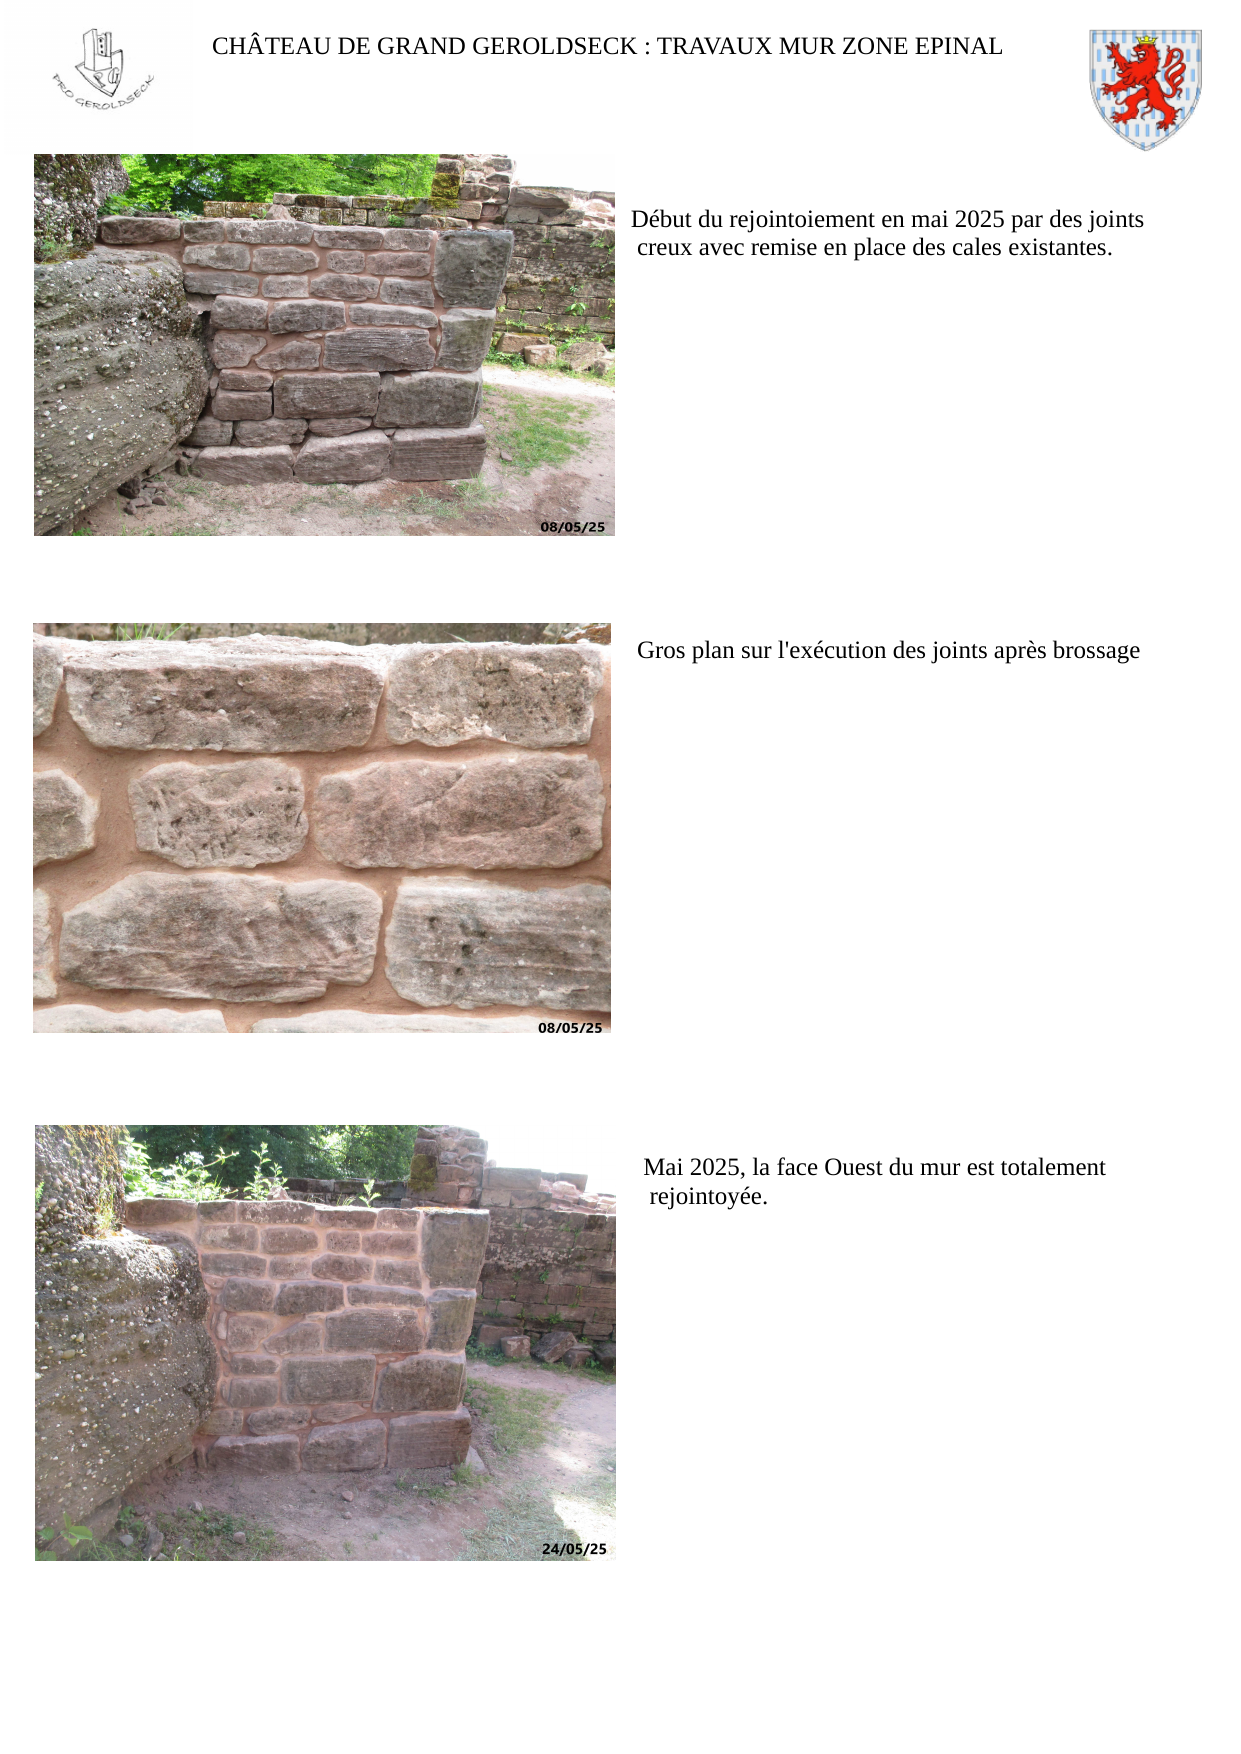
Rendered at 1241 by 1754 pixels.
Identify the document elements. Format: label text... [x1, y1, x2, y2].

picture [33, 623, 611, 1033]
text creux avec remise en place des cales existantes. [615, 232, 1210, 261]
text CHÂTEAU DE GRAND GEROLDSECK : TRAVAUX MUR ZONE EPINAL [193, 31, 1089, 60]
text rejointoyée. [616, 1181, 1210, 1210]
picture [4, 0, 615, 536]
text Mai 2025, la face Ouest du mur est totalement [616, 1152, 1210, 1181]
text Gros plan sur l'exécution des joints après brossage [611, 635, 1210, 664]
text Début du rejointoiement en mai 2025 par des joints [615, 204, 1210, 232]
picture [1089, 29, 1203, 152]
picture [35, 1125, 616, 1561]
